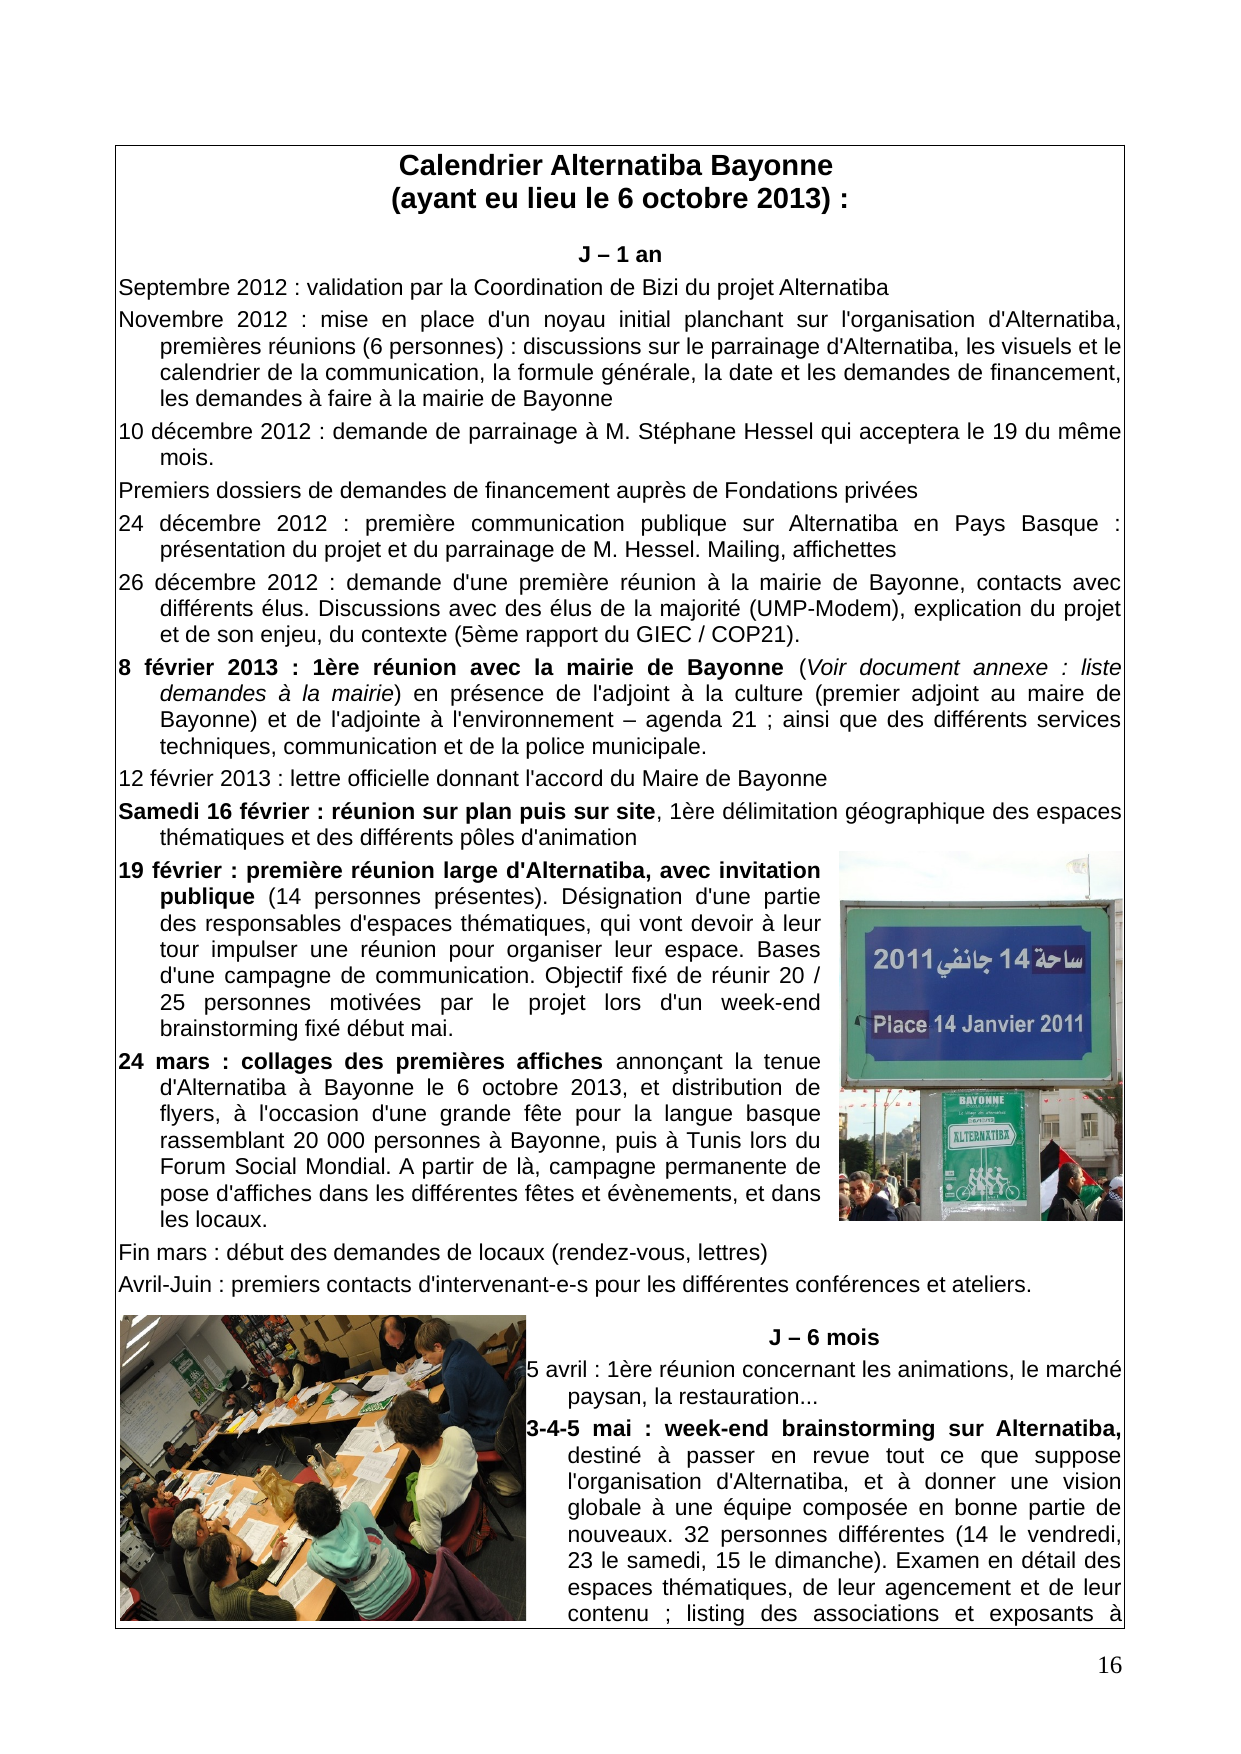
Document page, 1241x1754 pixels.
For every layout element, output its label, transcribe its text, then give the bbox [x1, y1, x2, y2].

text Avril-Juin : premiers contacts d'intervenant-e-s pour les différentes conférences et ateliers. [116, 1268, 1124, 1297]
text Premiers dossiers de demandes de financement auprès de Fondations privées [116, 474, 1124, 503]
picture [120, 1315, 527, 1621]
text 24 mars : collages des premières affiches annonçant la tenue d'Alternatiba à Bayonne le 6 octobre 2013, et distribution de flyers, à l'occasion d'une grande fête pour la langue basque rassemblant 20 000 personnes à Bayonne, puis à Tunis lors du Forum Social Mondial. A partir de là, campagne permanente de pose d'affiches dans les différentes fêtes et évènements, et dans les locaux. [116, 1044, 1124, 1232]
text 12 février 2013 : lettre officielle donnant l'accord du Maire de Bayonne [116, 762, 1124, 792]
text 5 avril : 1ère réunion concernant les animations, le marché paysan, la restauration... [527, 1353, 1124, 1409]
text Septembre 2012 : validation par la Coordination de Bizi du projet Alternatiba [116, 271, 1124, 300]
text 10 décembre 2012 : demande de parrainage à M. Stéphane Hessel qui acceptera le 19 du même mois. [116, 415, 1124, 471]
text Samedi 16 février : réunion sur plan puis sur site, 1ère délimitation géographique des espaces thématiques et des différents pôles d'animation [116, 795, 1124, 851]
picture [839, 851, 1123, 1221]
text 19 février : première réunion large d'Alternatiba, avec invitation publique (14 personnes présentes). Désignation d'une partie des responsables d'espaces thématiques, qui vont devoir à leur tour impulser une réunion pour organiser leur espace. Bases d'une campagne de communication. Objectif fixé de réunir 20 / 25 personnes motivées par le projet lors d'un week-end brainstorming fixé début mai. [116, 854, 839, 1041]
text Calendrier Alternatiba Bayonne [116, 146, 1124, 181]
text J – 1 an [118, 241, 1122, 267]
text Novembre 2012 : mise en place d'un noyau initial planchant sur l'organisation d'Alternatiba, premières réunions (6 personnes) : discussions sur le parrainage d'Alternatiba, les visuels et le calendrier de la communication, la formule générale, la date et les demandes de financement, les demandes à faire à la mairie de Bayonne [116, 303, 1124, 412]
text Fin mars : début des demandes de locaux (rendez-vous, lettres) [116, 1235, 1124, 1265]
text 3-4-5 mai : week-end brainstorming sur Alternatiba, destiné à passer en revue tout ce que suppose l'organisation d'Alternatiba, et à donner une vision globale à une équipe composée en bonne partie de nouveaux. 32 personnes différentes (14 le vendredi, 23 le samedi, 15 le dimanche). Examen en détail des espaces thématiques, de leur agencement et de leur contenu ; listing des associations et exposants à [116, 1412, 1124, 1628]
text (ayant eu lieu le 6 octobre 2013) : [118, 181, 1122, 215]
text 8 février 2013 : 1ère réunion avec la mairie de Bayonne (Voir document annexe : liste demandes à la mairie) en présence de l'adjoint à la culture (premier adjoint au maire de Bayonne) et de l'adjointe à l'environnement – agenda 21 ; ainsi que des différents services techniques, communication et de la police municipale. [116, 651, 1124, 759]
text 26 décembre 2012 : demande d'une première réunion à la mairie de Bayonne, contacts avec différents élus. Discussions avec des élus de la majorité (UMP-Modem), explication du projet et de son enjeu, du contexte (5ème rapport du GIEC / COP21). [116, 565, 1124, 647]
text J – 6 mois [527, 1324, 1122, 1350]
text 24 décembre 2012 : première communication publique sur Alternatiba en Pays Basque : présentation du projet et du parrainage de M. Hessel. Mailing, affichettes [116, 506, 1124, 562]
